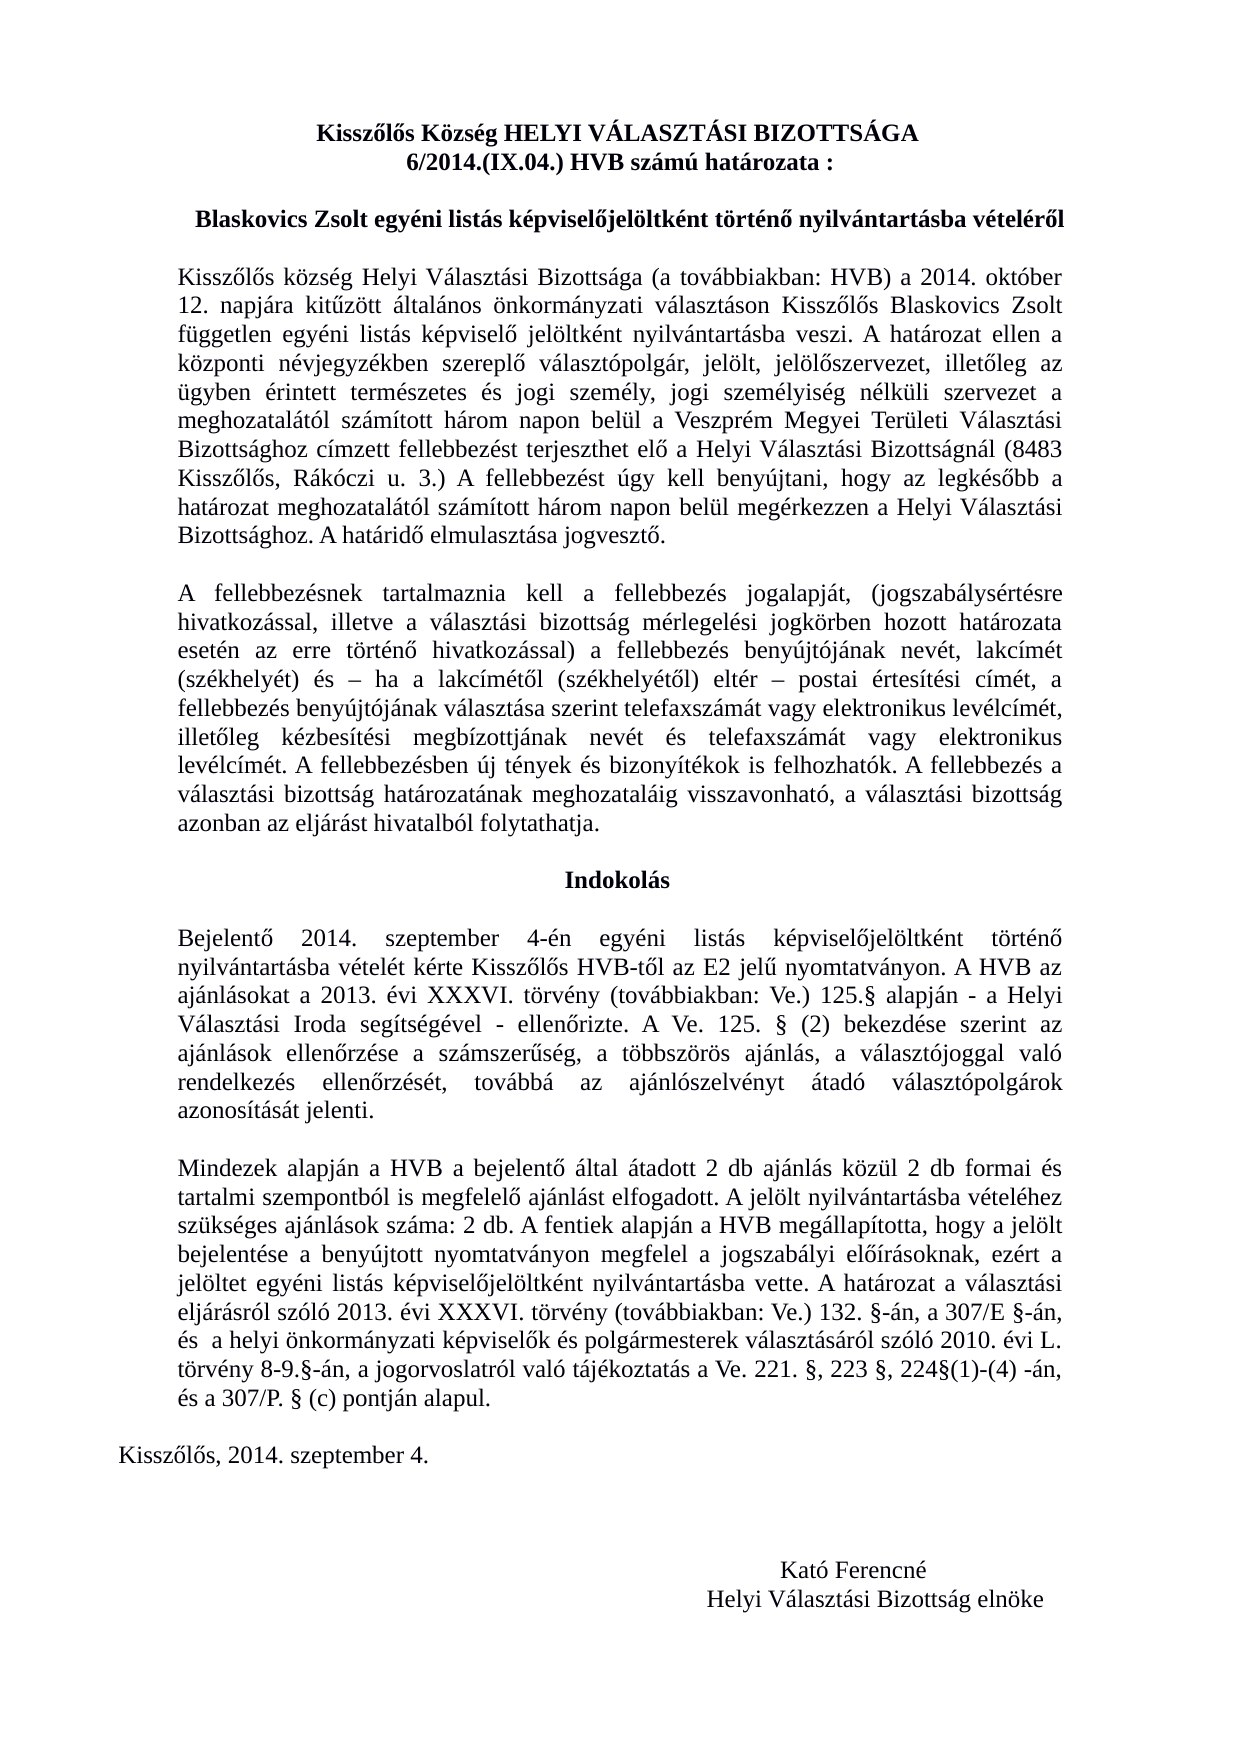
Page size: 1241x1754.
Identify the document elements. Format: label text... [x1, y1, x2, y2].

text Kisszőlős Község HELYI VÁLASZTÁSI BIZOTTSÁGA [118, 118, 1122, 147]
text Helyi Választási Bizottság elnöke [118, 1584, 1122, 1613]
text Mindezek alapján a HVB a bejelentő által átadott 2 db ajánlás közül 2 db formai és tartalmi szempontból is megfelelő ajánlást elfogadott. A jelölt nyilvántartásba vételéhez szükséges ajánlások száma: 2 db. A fentiek alapján a HVB megállapította, hogy a jelölt bejelentése a benyújtott nyomtatványon megfelel a jogszabályi előírásoknak, ezért a jelöltet egyéni listás képviselőjelöltként nyilvántartásba vette. A határozat a választási eljárásról szóló 2013. évi XXXVI. törvény (továbbiakban: Ve.) 132. §-án, a 307/E §-án, és a helyi önkormányzati képviselők és polgármesterek választásáról szóló 2010. évi L. törvény 8-9.§-án, a jogorvoslatról való tájékoztatás a Ve. 221. §, 223 §, 224§(1)-(4) -án, és a 307/P. § (c) pontján alapul. [177, 1153, 1063, 1412]
text Indokolás [177, 866, 1063, 894]
text Bejelentő 2014. szeptember 4-én egyéni listás képviselőjelöltként történő nyilvántartásba vételét kérte Kisszőlős HVB-től az E2 jelű nyomtatványon. A HVB az ajánlásokat a 2013. évi XXXVI. törvény (továbbiakban: Ve.) 125.§ alapján - a Helyi Választási Iroda segítségével - ellenőrizte. A Ve. 125. § (2) bekezdése szerint az ajánlások ellenőrzése a számszerűség, a többszörös ajánlás, a választójoggal való rendelkezés ellenőrzését, továbbá az ajánlószelvényt átadó választópolgárok azonosítását jelenti. [177, 923, 1063, 1124]
text 6/2014.(IX.04.) HVB számú határozata : [118, 147, 1122, 176]
text Kató Ferencné [118, 1556, 1122, 1584]
text Kisszőlős község Helyi Választási Bizottsága (a továbbiakban: HVB) a 2014. október 12. napjára kitűzött általános önkormányzati választáson Kisszőlős Blaskovics Zsolt független egyéni listás képviselő jelöltként nyilvántartásba veszi. A határozat ellen a központi névjegyzékben szereplő választópolgár, jelölt, jelölőszervezet, illetőleg az ügyben érintett természetes és jogi személy, jogi személyiség nélküli szervezet a meghozatalától számított három napon belül a Veszprém Megyei Területi Választási Bizottsághoz címzett fellebbezést terjeszthet elő a Helyi Választási Bizottságnál (8483 Kisszőlős, Rákóczi u. 3.) A fellebbezést úgy kell benyújtani, hogy az legkésőbb a határozat meghozatalától számított három napon belül megérkezzen a Helyi Választási Bizottsághoz. A határidő elmulasztása jogvesztő. [177, 262, 1063, 549]
text Kisszőlős, 2014. szeptember 4. [118, 1441, 1122, 1469]
text Blaskovics Zsolt egyéni listás képviselőjelöltként történő nyilvántartásba vételéről [195, 204, 1098, 233]
text A fellebbezésnek tartalmaznia kell a fellebbezés jogalapját, (jogszabálysértésre hivatkozással, illetve a választási bizottság mérlegelési jogkörben hozott határozata esetén az erre történő hivatkozással) a fellebbezés benyújtójának nevét, lakcímét (székhelyét) és – ha a lakcímétől (székhelyétől) eltér – postai értesítési címét, a fellebbezés benyújtójának választása szerint telefaxszámát vagy elektronikus levélcímét, illetőleg kézbesítési megbízottjának nevét és telefaxszámát vagy elektronikus levélcímét. A fellebbezésben új tények és bizonyítékok is felhozhatók. A fellebbezés a választási bizottság határozatának meghozataláig visszavonható, a választási bizottság azonban az eljárást hivatalból folytathatja. [177, 578, 1063, 837]
